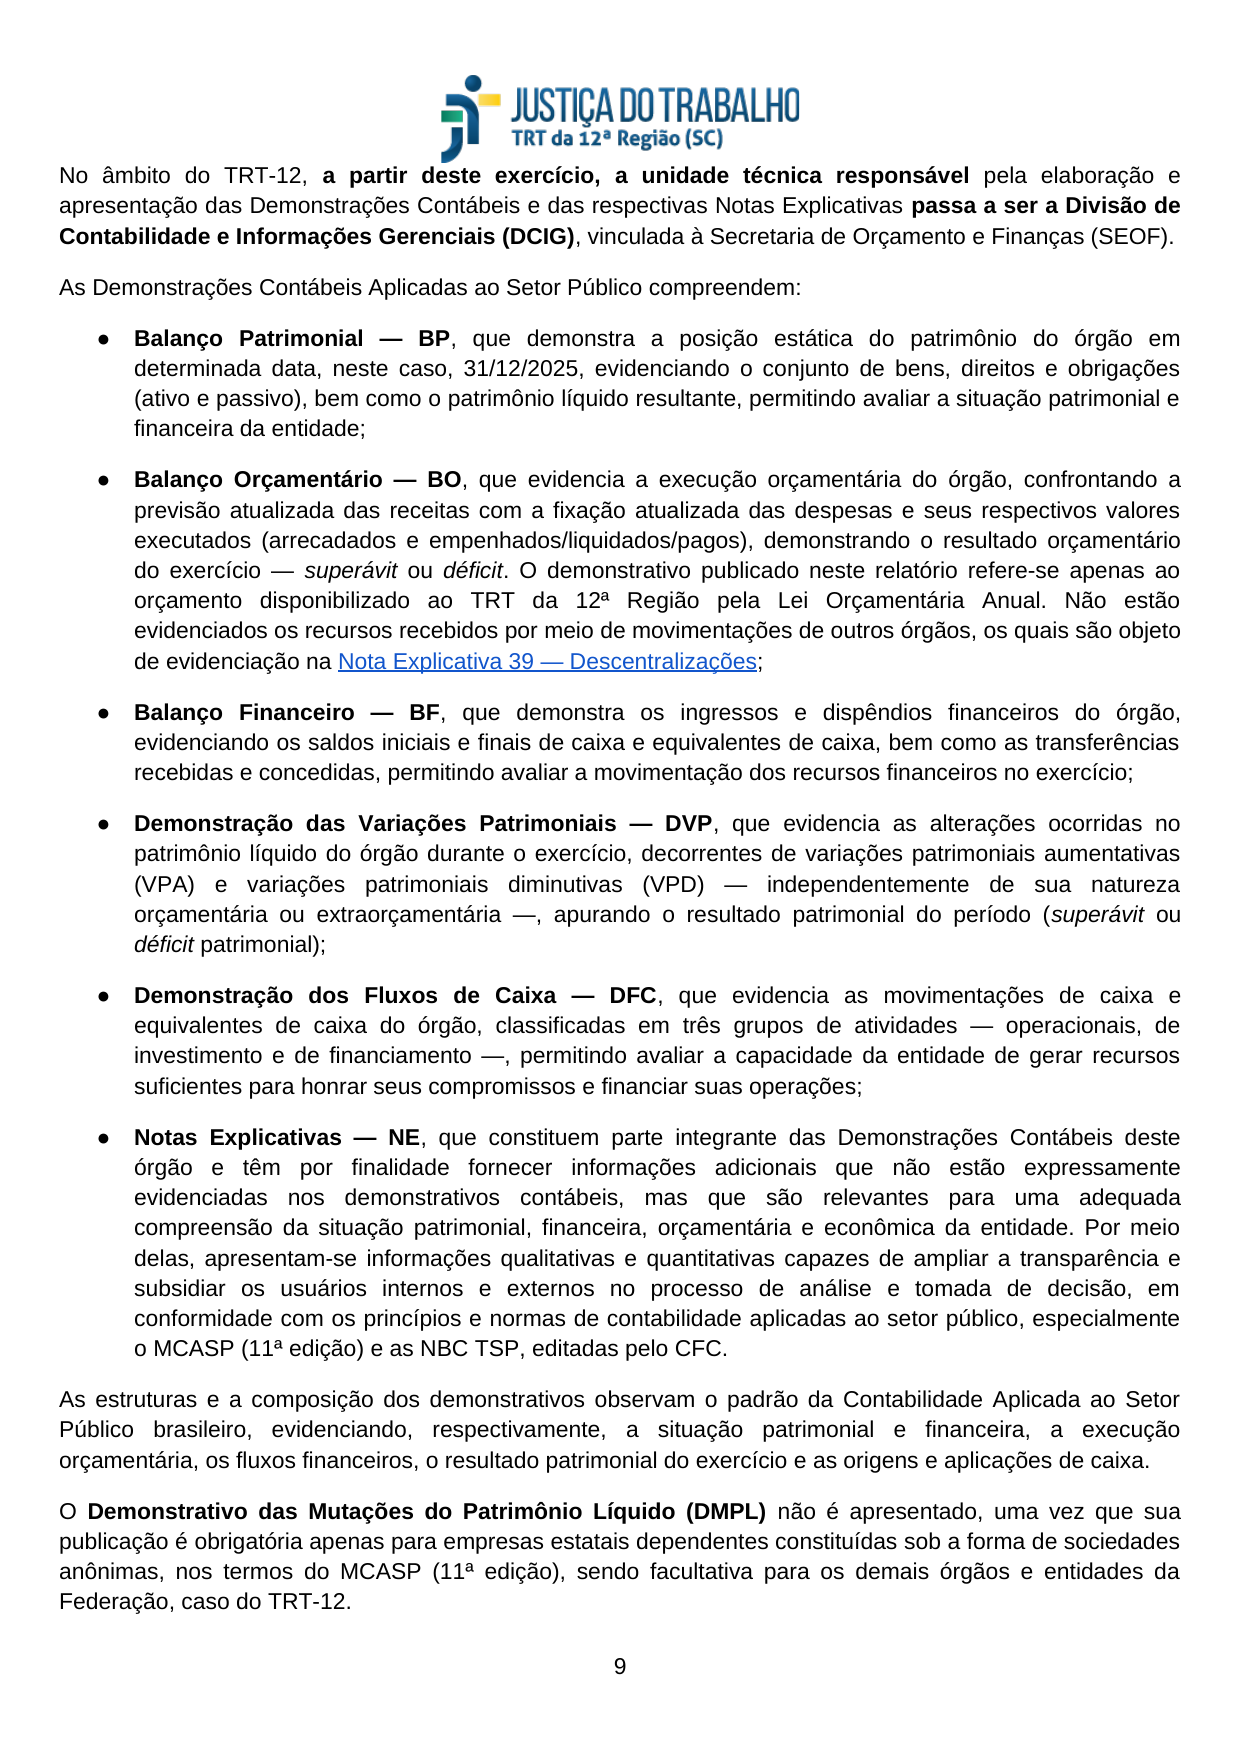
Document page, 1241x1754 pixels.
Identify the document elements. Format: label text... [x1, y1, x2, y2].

text As Demonstrações Contábeis Aplicadas ao Setor Público compreendem: [59, 274, 1181, 300]
text O Demonstrativo das Mutações do Patrimônio Líquido (DMPL) não é apresentado, uma vez que sua publicação é obrigatória apenas para empresas estatais dependentes constituídas sob a forma de sociedades anônimas, nos termos do MCASP (11ª edição), sendo facultativa para os demais órgãos e entidades da Federação, caso do TRT-12. [59, 1498, 1181, 1614]
picture [441, 75, 800, 163]
list Demonstração dos Fluxos de Caixa — DFC, que evidencia as movimentações de caixa e equivalentes de caixa do órgão, classificadas em três grupos de atividades — operacionais, de investimento e de financiamento —, permitindo avaliar a capacidade da entidade de gerar recursos suficientes para honrar seus compromissos e financiar suas operações; [96, 982, 1181, 1099]
list Demonstração das Variações Patrimoniais — DVP, que evidencia as alterações ocorridas no patrimônio líquido do órgão durante o exercício, decorrentes de variações patrimoniais aumentativas (VPA) e variações patrimoniais diminutivas (VPD) — independentemente de sua natureza orçamentária ou extraorçamentária —, apurando o resultado patrimonial do período (superávit ou déficit patrimonial); [96, 810, 1181, 957]
list Balanço Patrimonial — BP, que demonstra a posição estática do patrimônio do órgão em determinada data, neste caso, 31/12/2025, evidenciando o conjunto de bens, direitos e obrigações (ativo e passivo), bem como o patrimônio líquido resultante, permitindo avaliar a situação patrimonial e financeira da entidade; [96, 325, 1181, 442]
text As estruturas e a composição dos demonstrativos observam o padrão da Contabilidade Aplicada ao Setor Público brasileiro, evidenciando, respectivamente, a situação patrimonial e financeira, a execução orçamentária, os fluxos financeiros, o resultado patrimonial do exercício e as origens e aplicações de caixa. [59, 1386, 1181, 1473]
list Balanço Orçamentário — BO, que evidencia a execução orçamentária do órgão, confrontando a previsão atualizada das receitas com a fixação atualizada das despesas e seus respectivos valores executados (arrecadados e empenhados/liquidados/pagos), demonstrando o resultado orçamentário do exercício — superávit ou déficit. O demonstrativo publicado neste relatório refere-se apenas ao orçamento disponibilizado ao TRT da 12ª Região pela Lei Orçamentária Anual. Não estão evidenciados os recursos recebidos por meio de movimentações de outros órgãos, os quais são objeto de evidenciação na Nota Explicativa 39 — Descentralizações; [96, 466, 1181, 674]
list Notas Explicativas — NE, que constituem parte integrante das Demonstrações Contábeis deste órgão e têm por finalidade fornecer informações adicionais que não estão expressamente evidenciadas nos demonstrativos contábeis, mas que são relevantes para uma adequada compreensão da situação patrimonial, financeira, orçamentária e econômica da entidade. Por meio delas, apresentam-se informações qualitativas e quantitativas capazes de ampliar a transparência e subsidiar os usuários internos e externos no processo de análise e tomada de decisão, em conformidade com os princípios e normas de contabilidade aplicadas ao setor público, especialmente o MCASP (11ª edição) e as NBC TSP, editadas pelo CFC. [96, 1124, 1181, 1361]
text No âmbito do TRT-12, a partir deste exercício, a unidade técnica responsável pela elaboração e apresentação das Demonstrações Contábeis e das respectivas Notas Explicativas passa a ser a Divisão de Contabilidade e Informações Gerenciais (DCIG), vinculada à Secretaria de Orçamento e Finanças (SEOF). [59, 162, 1181, 249]
list Balanço Financeiro — BF, que demonstra os ingressos e dispêndios financeiros do órgão, evidenciando os saldos iniciais e finais de caixa e equivalentes de caixa, bem como as transferências recebidas e concedidas, permitindo avaliar a movimentação dos recursos financeiros no exercício; [96, 699, 1181, 785]
